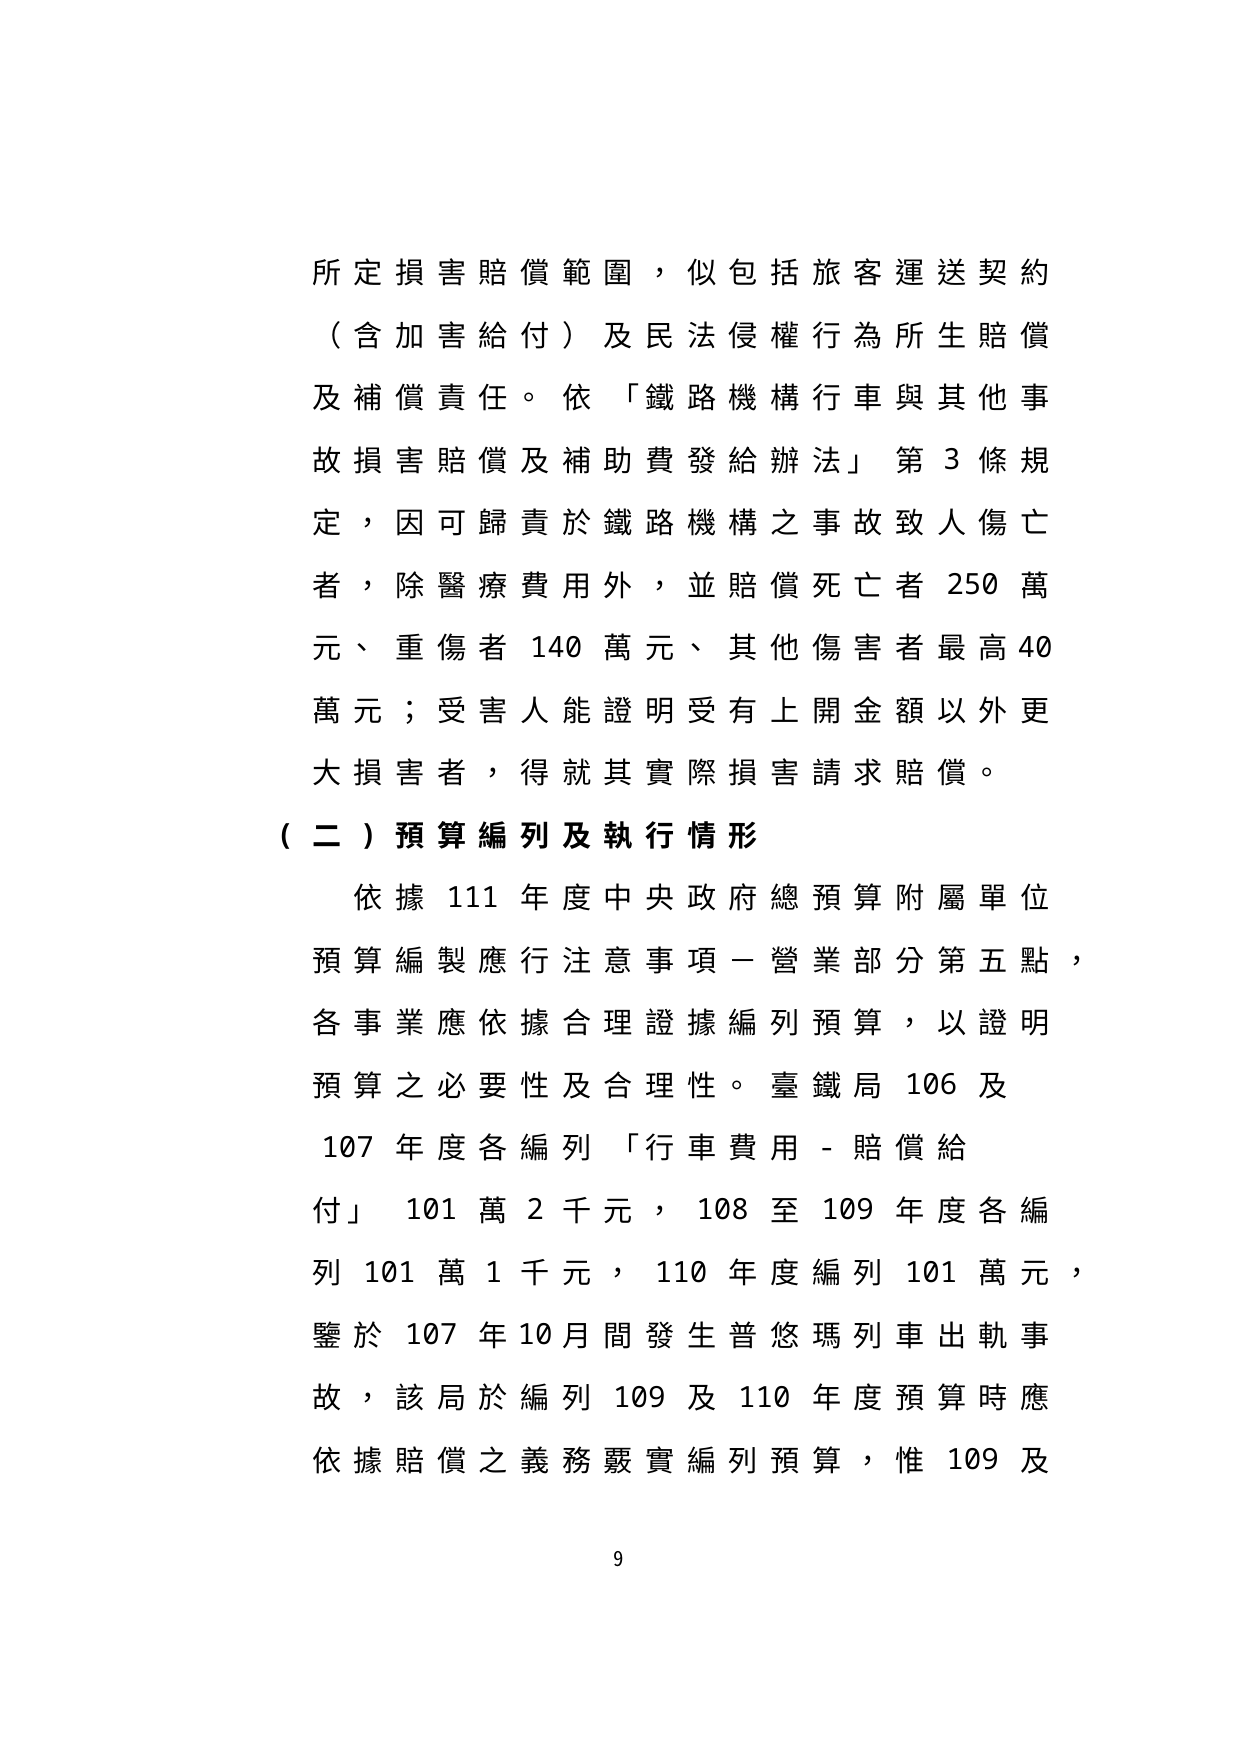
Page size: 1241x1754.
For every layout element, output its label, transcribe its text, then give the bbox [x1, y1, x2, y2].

text 依據111年度中央政府總預算附屬單位預算編製應行注意事項－營業部分第五點，各事業應依據合理證據編列預算，以證明預算之必要性及合理性。臺鐵局106及107年度各編列「行車費用-賠償給付」101萬2千元，108至109年度各編列101萬1千元，110年度編列101萬元，鑒於107年10月間發生普悠瑪列車出軌事故，該局於編列109及110年度預算時應依據賠償之義務覈實編列預算，惟109及110年度仍依往年額度編列旅運賠償101萬1千元及101萬元，執行結果，決算數各為151萬6千元及2,328萬9千元(詳表1)，爰所編列之賠償給付預算未盡覈實。 [269, 854, 1056, 1479]
text (二)預算編列及執行情形 [240, 792, 1056, 854]
text 所定損害賠償範圍，似包括旅客運送契約（含加害給付）及民法侵權行為所生賠償及補償責任。依「鐵路機構行車與其他事故損害賠償及補助費發給辦法」第3條規定，因可歸責於鐵路機構之事故致人傷亡者，除醫療費用外，並賠償死亡者250萬元、重傷者140萬元、其他傷害者最高40萬元；受害人能證明受有上開金額以外更大損害者，得就其實際損害請求賠償。 [269, 229, 1056, 792]
